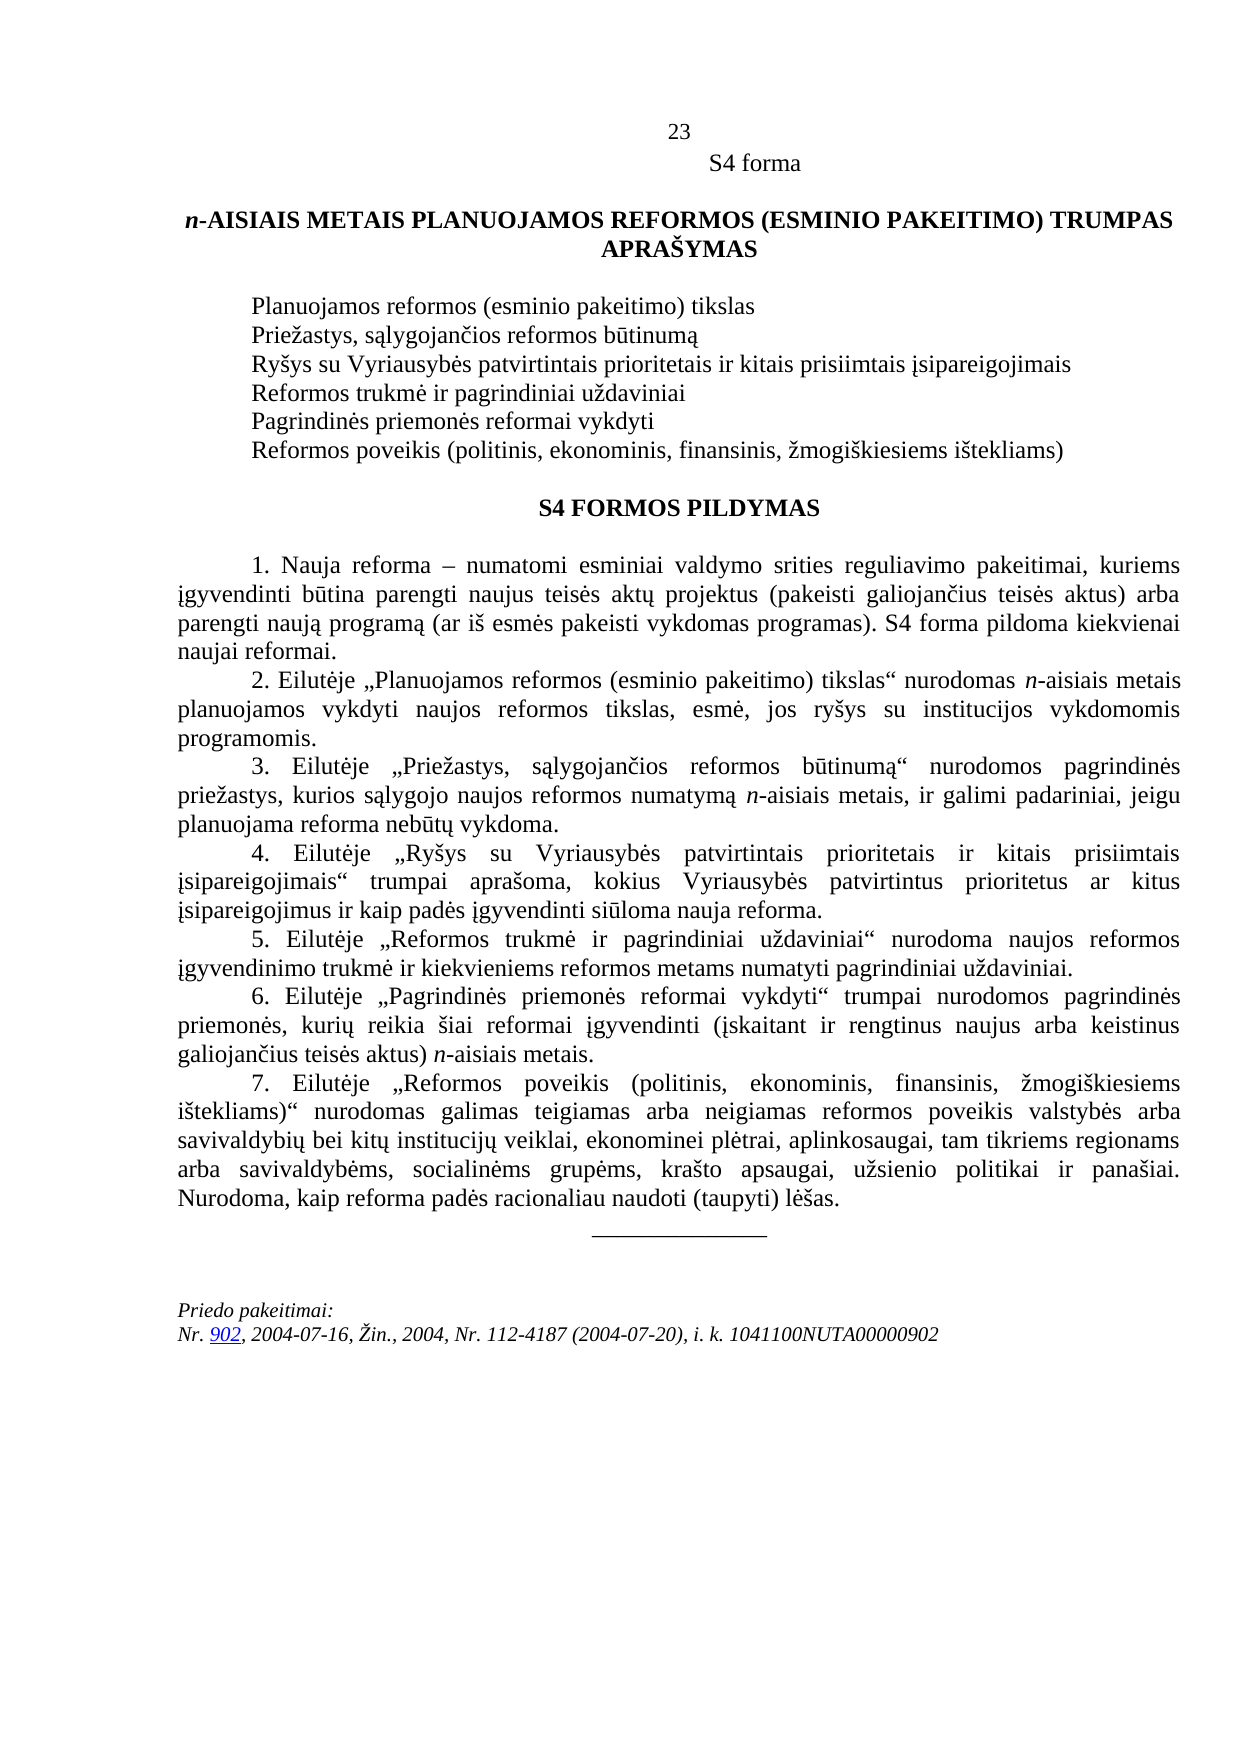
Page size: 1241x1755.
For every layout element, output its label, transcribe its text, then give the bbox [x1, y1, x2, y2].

text 5. Eilutėje „Reformos trukmė ir pagrindiniai uždaviniai“ nurodoma naujos reformos įgyvendinimo trukmė ir kiekvieniems reformos metams numatyti pagrindiniai uždaviniai. [177, 924, 1181, 981]
text 1. Nauja reforma – numatomi esminiai valdymo srities reguliavimo pakeitimai, kuriems įgyvendinti būtina parengti naujus teisės aktų projektus (pakeisti galiojančius teisės aktus) arba parengti naują programą (ar iš esmės pakeisti vykdomas programas). S4 forma pildoma kiekvienai naujai reformai. [177, 550, 1181, 665]
text n-AISiais METAIS PLANUOJAMOS REFORMOS (ESMINIO PAKEITIMO) TRUMPAS APRAŠYMAS [177, 205, 1181, 263]
text 6. Eilutėje „Pagrindinės priemonės reformai vykdyti“ trumpai nurodomos pagrindinės priemonės, kurių reikia šiai reformai įgyvendinti (įskaitant ir rengtinus naujus arba keistinus galiojančius teisės aktus) n-aisiais metais. [177, 981, 1181, 1068]
text S4 forma [177, 148, 1181, 176]
text 3. Eilutėje „Priežastys, sąlygojančios reformos būtinumą“ nurodomos pagrindinės priežastys, kurios sąlygojo naujos reformos numatymą n-aisiais metais, ir galimi padariniai, jeigu planuojama reforma nebūtų vykdoma. [177, 751, 1181, 838]
text Reformos trukmė ir pagrindiniai uždaviniai [177, 378, 1181, 406]
text Ryšys su Vyriausybės patvirtintais prioritetais ir kitais prisiimtais įsipareigojimais [177, 349, 1181, 378]
text Priedo pakeitimai: [177, 1298, 1181, 1322]
text 2. Eilutėje „Planuojamos reformos (esminio pakeitimo) tikslas“ nurodomas n-aisiais metais planuojamos vykdyti naujos reformos tikslas, esmė, jos ryšys su institucijos vykdomomis programomis. [177, 665, 1181, 751]
text Pagrindinės priemonės reformai vykdyti [177, 406, 1181, 435]
text 7. Eilutėje „Reformos poveikis (politinis, ekonominis, finansinis, žmogiškiesiems ištekliams)“ nurodomas galimas teigiamas arba neigiamas reformos poveikis valstybės arba savivaldybių bei kitų institucijų veiklai, ekonominei plėtrai, aplinkosaugai, tam tikriems regionams arba savivaldybėms, socialinėms grupėms, krašto apsaugai, užsienio politikai ir panašiai. Nurodoma, kaip reforma padės racionaliau naudoti (taupyti) lėšas. [177, 1068, 1181, 1211]
text Nr. 902, 2004-07-16, Žin., 2004, Nr. 112-4187 (2004-07-20), i. k. 1041100NUTA00000902 [177, 1322, 1181, 1346]
text Reformos poveikis (politinis, ekonominis, finansinis, žmogiškiesiems ištekliams) [177, 435, 1181, 464]
text Priežastys, sąlygojančios reformos būtinumą [177, 320, 1181, 349]
text ______________ [177, 1211, 1181, 1240]
text Planuojamos reformos (esminio pakeitimo) tikslas [177, 291, 1181, 320]
text 4. Eilutėje „Ryšys su Vyriausybės patvirtintais prioritetais ir kitais prisiimtais įsipareigojimais“ trumpai aprašoma, kokius Vyriausybės patvirtintus prioritetus ar kitus įsipareigojimus ir kaip padės įgyvendinti siūloma nauja reforma. [177, 838, 1181, 924]
text S4 FORMOS PILDYMAS [177, 493, 1181, 521]
